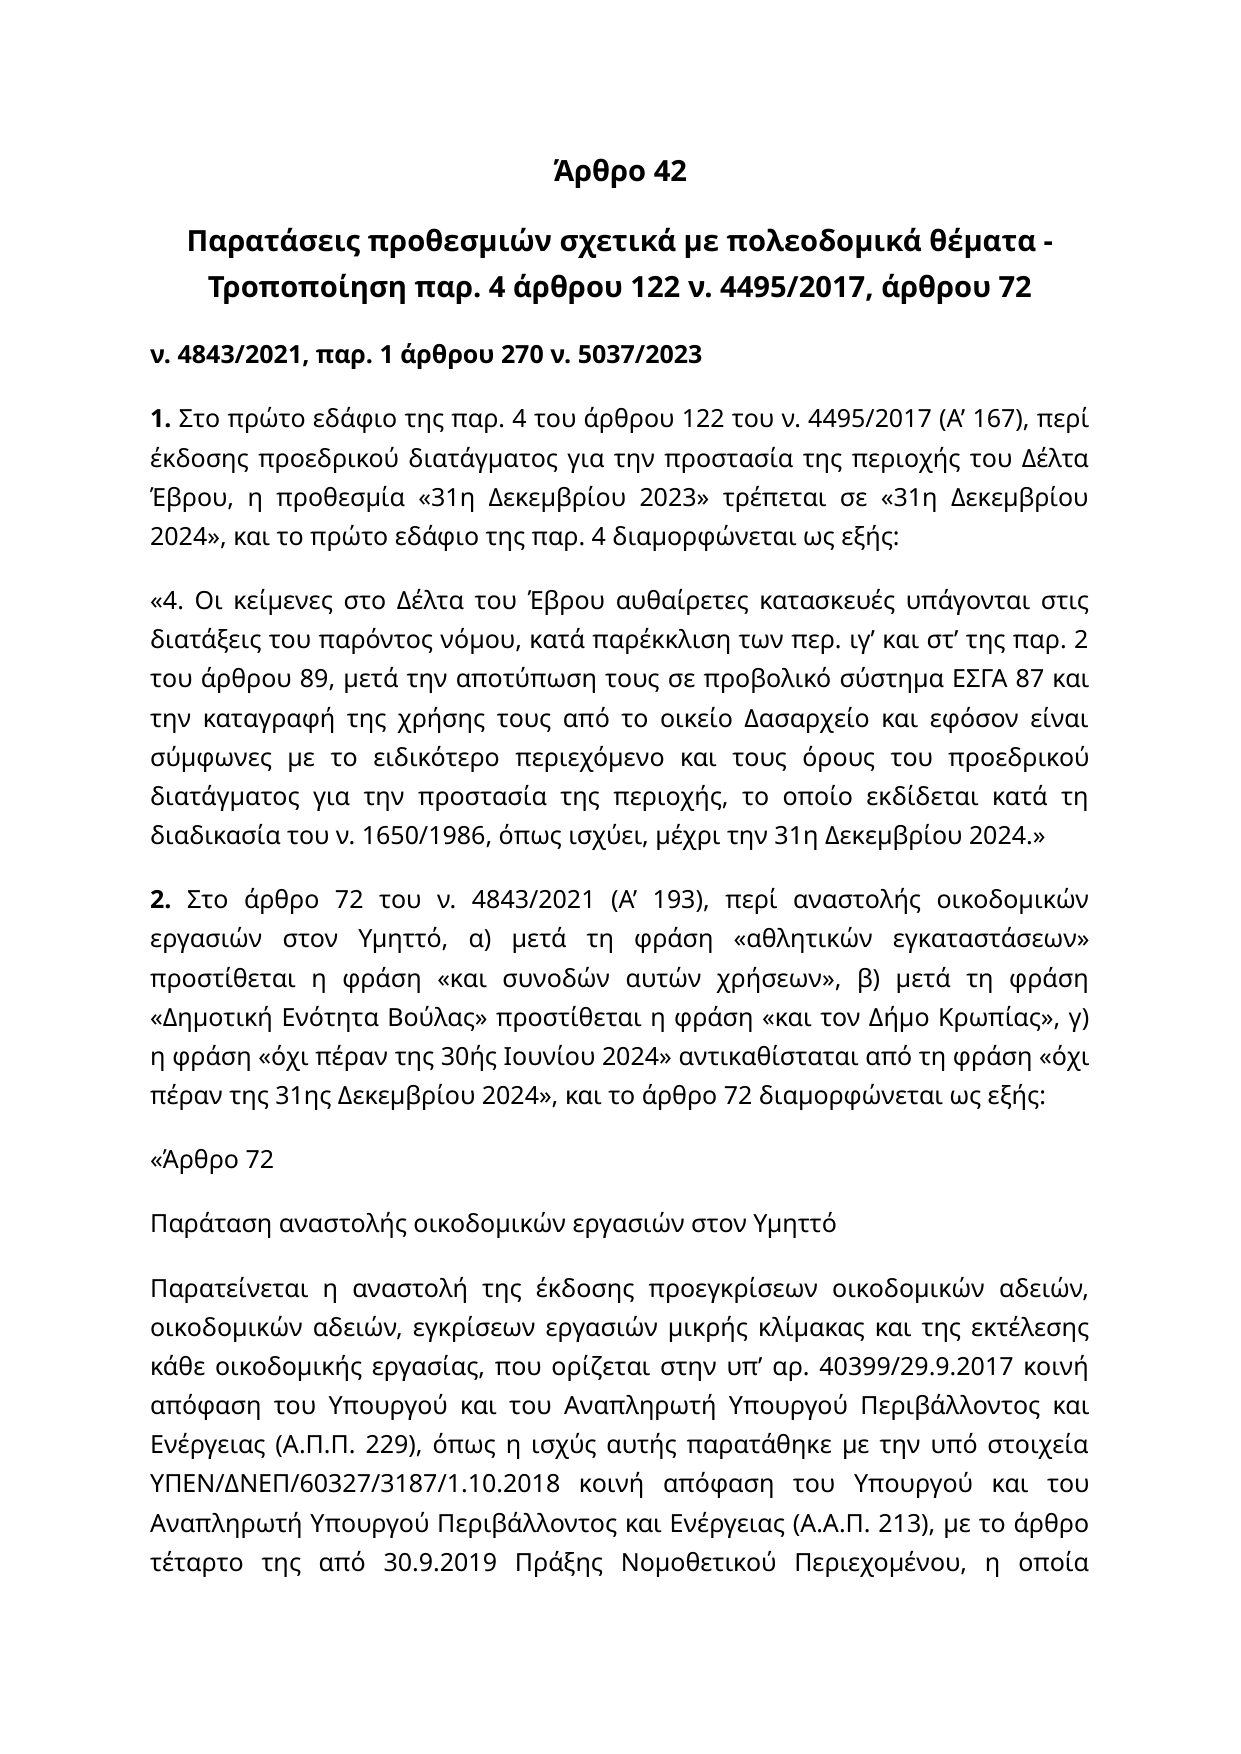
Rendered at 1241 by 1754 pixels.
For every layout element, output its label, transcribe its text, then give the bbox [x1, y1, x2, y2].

text ν. 4843/2021, παρ. 1 άρθρου 270 ν. 5037/2023 [150, 337, 1090, 371]
subtitle Άρθρο 42 [150, 150, 1090, 190]
text 1. Στο πρώτο εδάφιο της παρ. 4 του άρθρου 122 του ν. 4495/2017 (Α’ 167), περί έκδοσης προεδρικού διατάγματος για την προστασία της περιοχής του Δέλτα Έβρου, η προθεσμία «31η Δεκεμβρίου 2023» τρέπεται σε «31η Δεκεμβρίου 2024», και το πρώτο εδάφιο της παρ. 4 διαμορφώνεται ως εξής: [150, 401, 1090, 553]
text «4. Οι κείμενες στο Δέλτα του Έβρου αυθαίρετες κατασκευές υπάγονται στις διατάξεις του παρόντος νόμου, κατά παρέκκλιση των περ. ιγ’ και στ’ της παρ. 2 του άρθρου 89, μετά την αποτύπωση τους σε προβολικό σύστημα ΕΣΓΑ 87 και την καταγραφή της χρήσης τους από το οικείο Δασαρχείο και εφόσον είναι σύμφωνες με το ειδικότερο περιεχόμενο και τους όρους του προεδρικού διατάγματος για την προστασία της περιοχής, το οποίο εκδίδεται κατά τη διαδικασία του ν. 1650/1986, όπως ισχύει, μέχρι την 31η Δεκεμβρίου 2024.» [150, 583, 1090, 852]
text 2. Στο άρθρο 72 του ν. 4843/2021 (Α’ 193), περί αναστολής οικοδομικών εργασιών στον Υμηττό, α) μετά τη φράση «αθλητικών εγκαταστάσεων» προστίθεται η φράση «και συνοδών αυτών χρήσεων», β) μετά τη φράση «Δημοτική Ενότητα Βούλας» προστίθεται η φράση «και τον Δήμο Κρωπίας», γ) η φράση «όχι πέραν της 30ής Ιουνίου 2024» αντικαθίσταται από τη φράση «όχι πέραν της 31ης Δεκεμβρίου 2024», και το άρθρο 72 διαμορφώνεται ως εξής: [150, 882, 1090, 1112]
subtitle Παρατάσεις προθεσμιών σχετικά με πολεοδομικά θέματα - Τροποποίηση παρ. 4 άρθρου 122 ν. 4495/2017, άρθρου 72 [150, 221, 1090, 306]
text «Άρθρο 72 [150, 1142, 1090, 1176]
text Παρατείνεται η αναστολή της έκδοσης προεγκρίσεων οικοδομικών αδειών, οικοδομικών αδειών, εγκρίσεων εργασιών μικρής κλίμακας και της εκτέλεσης κάθε οικοδομικής εργασίας, που ορίζεται στην υπ’ αρ. 40399/29.9.2017 κοινή απόφαση του Υπουργού και του Αναπληρωτή Υπουργού Περιβάλλοντος και Ενέργειας (Α.Π.Π. 229), όπως η ισχύς αυτής παρατάθηκε με την υπό στοιχεία ΥΠΕΝ/ΔΝΕΠ/60327/3187/1.10.2018 κοινή απόφαση του Υπουργού και του Αναπληρωτή Υπουργού Περιβάλλοντος και Ενέργειας (Α.Α.Π. 213), με το άρθρο τέταρτο της από 30.9.2019 Πράξης Νομοθετικού Περιεχομένου, η οποία [150, 1270, 1090, 1578]
text Παράταση αναστολής οικοδομικών εργασιών στον Υμηττό [150, 1206, 1090, 1240]
